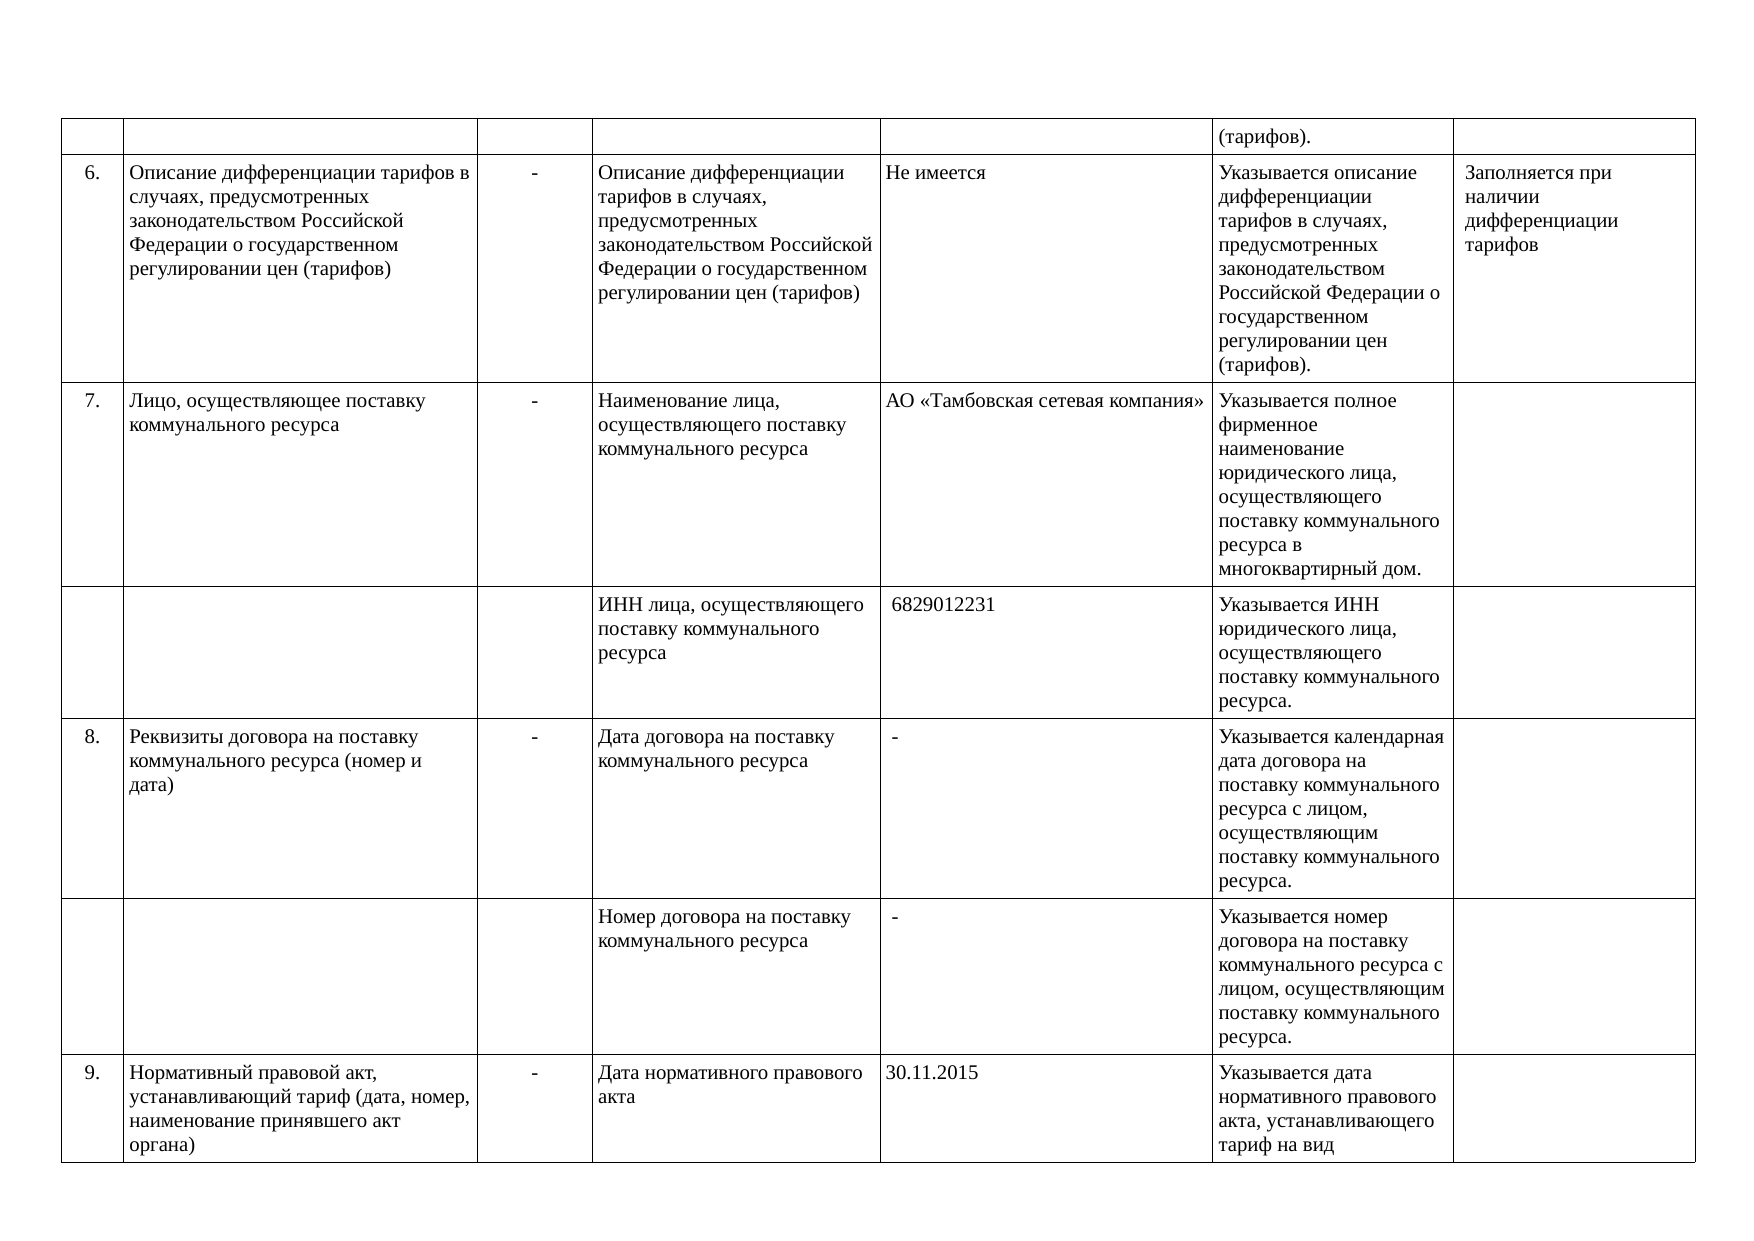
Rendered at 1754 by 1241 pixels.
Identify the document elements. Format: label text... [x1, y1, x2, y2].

table_cell Нормативный правовой акт, устанавливающий тариф (дата, номер, наименование принявшего акт органа) [124, 1055, 477, 1162]
table_cell [593, 119, 880, 154]
table_cell ИНН лица, осуществляющего поставку коммунального ресурса [593, 587, 880, 718]
table_cell Реквизиты договора на поставку коммунального ресурса (номер и дата) [124, 719, 477, 898]
table_cell Указывается календарная дата договора на поставку коммунального ресурса с лицом, осуществляющим поставку коммунального ресурса. [1213, 719, 1453, 898]
table_cell [1454, 119, 1695, 154]
table_cell - [881, 899, 1212, 1054]
table_cell Указывается дата нормативного правового акта, устанавливающего тариф на вид [1213, 1055, 1453, 1162]
table_cell [478, 119, 592, 154]
table_cell Заполняется при наличии дифференциации тарифов [1454, 155, 1695, 382]
table_cell Наименование лица, осуществляющего поставку коммунального ресурса [593, 383, 880, 586]
table_cell Указывается ИНН юридического лица, осуществляющего поставку коммунального ресурса. [1213, 587, 1453, 718]
table_cell 7. [62, 383, 123, 586]
table_cell 22,18 [881, 119, 1212, 154]
table_cell - [478, 719, 592, 898]
table_cell Не имеется [881, 155, 1212, 382]
table_cell [62, 899, 123, 1054]
table_cell [62, 119, 123, 154]
table_cell [1454, 383, 1695, 586]
table_cell Описание дифференциации тарифов в случаях, предусмотренных законодательством Российской Федерации о государственном регулировании цен (тарифов) [124, 155, 477, 382]
table_cell 30.11.2015 [881, 1055, 1212, 1162]
table_cell 6829012231 [881, 587, 1212, 718]
table_cell Описание дифференциации тарифов в случаях, предусмотренных законодательством Российской Федерации о государственном регулировании цен (тарифов) [593, 155, 880, 382]
table_cell Номер договора на поставку коммунального ресурса [593, 899, 880, 1054]
table_cell Указывается номер договора на поставку коммунального ресурса с лицом, осуществляющим поставку коммунального ресурса. [1213, 899, 1453, 1054]
table_cell [124, 119, 477, 154]
table_cell [124, 899, 477, 1054]
table_cell (тарифов). [1213, 119, 1453, 154]
table_cell 9. [62, 1055, 123, 1162]
table_cell [124, 587, 477, 718]
table_cell - [478, 1055, 592, 1162]
table_cell [1454, 899, 1695, 1054]
table_cell [478, 899, 592, 1054]
table_cell АО «Тамбовская сетевая компания» [881, 383, 1212, 586]
table_cell [1454, 1055, 1695, 1162]
table_cell Дата договора на поставку коммунального ресурса [593, 719, 880, 898]
table_cell Лицо, осуществляющее поставку коммунального ресурса [124, 383, 477, 586]
table_cell 6. [62, 155, 123, 382]
table_cell [62, 587, 123, 718]
table_cell Дата нормативного правового акта [593, 1055, 880, 1162]
table_cell - [478, 383, 592, 586]
table_cell [478, 587, 592, 718]
table_cell Указывается описание дифференциации тарифов в случаях, предусмотренных законодательством Российской Федерации о государственном регулировании цен (тарифов). [1213, 155, 1453, 382]
table_cell - [478, 155, 592, 382]
table_cell [1454, 719, 1695, 898]
table_cell 8. [62, 719, 123, 898]
table_cell [1454, 587, 1695, 718]
table_cell Указывается полное фирменное наименование юридического лица, осуществляющего поставку коммунального ресурса в многоквартирный дом. [1213, 383, 1453, 586]
table_cell - [881, 719, 1212, 898]
